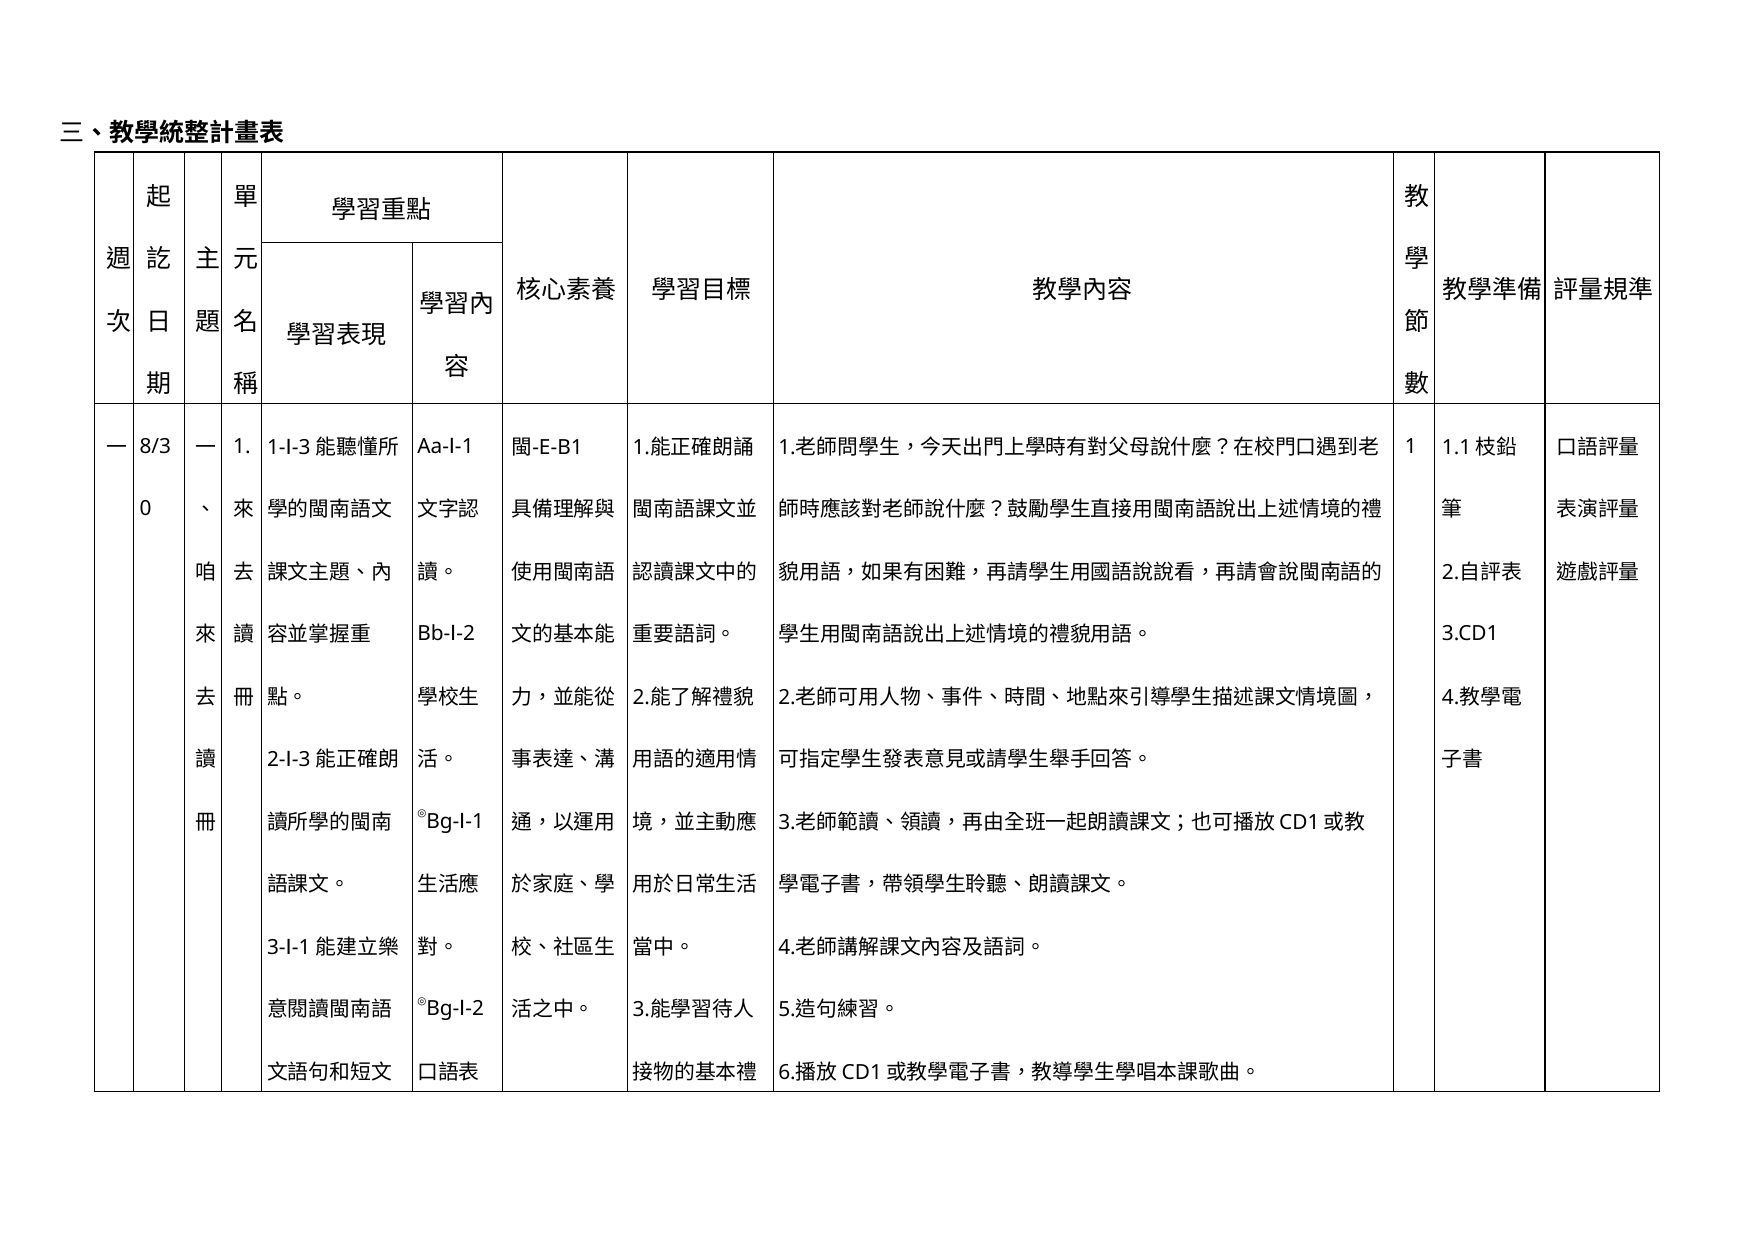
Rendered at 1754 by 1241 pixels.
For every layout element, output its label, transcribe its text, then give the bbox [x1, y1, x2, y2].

table_cell 學習內容 [413, 243, 502, 402]
table_header 教學節數 [1394, 153, 1434, 402]
table_cell 1-Ⅰ-3 能聽懂所學的閩南語文課文主題、內容並掌握重點。 2-Ⅰ-3 能正確朗讀所學的閩南語課文。 3-Ⅰ-1 能建立樂意閱讀閩南語文語句和短文 [262, 404, 412, 1091]
table_cell 1.來去讀冊 [222, 404, 261, 1091]
table_header 主題 [185, 153, 221, 402]
table_cell 閩-E-B1 具備理解與使用閩南語文的基本能力，並能從事表達、溝通，以運用於家庭、學校、社區生活之中。 [503, 404, 627, 1091]
table_header 教學內容 [774, 153, 1393, 402]
table_header 核心素養 [503, 153, 627, 402]
table_header 起訖日期 [134, 153, 184, 402]
table_cell 1.老師問學生，今天出門上學時有對父母說什麼？在校門口遇到老師時應該對老師說什麼？鼓勵學生直接用閩南語說出上述情境的禮貌用語，如果有困難，再請學生用國語說說看，再請會說閩南語的學生用閩南語說出上述情境的禮貌用語。 2.老師可用人物、事件、時間、地點來引導學生描述課文情境圖，可指定學生發表意見或請學生舉手回答。 3.老師範讀、領讀，再由全班一起朗讀課文；也可播放CD1或教學電子書，帶領學生聆聽、朗讀課文。 4.老師講解課文內容及語詞。 5.造句練習。 6.播放CD1或教學電子書，教導學生學唱本課歌曲。 [774, 404, 1393, 1091]
table_header 學習重點 [262, 153, 502, 242]
table_cell 一、咱來去讀冊 [185, 404, 221, 1091]
table_cell 1 [1394, 404, 1434, 1091]
table_header 週次 [95, 153, 133, 402]
table_cell Aa-Ⅰ-1 文字認讀。 Bb-Ⅰ-2 學校生活。 ◎Bg-Ⅰ-1 生活應對。 ◎Bg-Ⅰ-2 口語表 [413, 404, 502, 1091]
table_header 教學準備 [1435, 153, 1544, 402]
table_cell 8/30 [134, 404, 184, 1091]
text 三、教學統整計畫表 [59, 89, 1695, 151]
table_header 學習目標 [628, 153, 773, 402]
table_cell 1.1枝鉛筆 2.自評表 3.CD1 4.教學電子書 [1435, 404, 1544, 1091]
table_cell 一 [95, 404, 133, 1091]
table_cell 口語評量 表演評量 遊戲評量 [1546, 404, 1659, 1091]
table_cell 學習表現 [262, 243, 412, 402]
table_header 評量規準 [1546, 153, 1659, 402]
table_cell 1.能正確朗誦閩南語課文並認讀課文中的重要語詞。 2.能了解禮貌用語的適用情境，並主動應用於日常生活當中。 3.能學習待人接物的基本禮 [628, 404, 773, 1091]
table_header 單元名稱 [222, 153, 261, 402]
